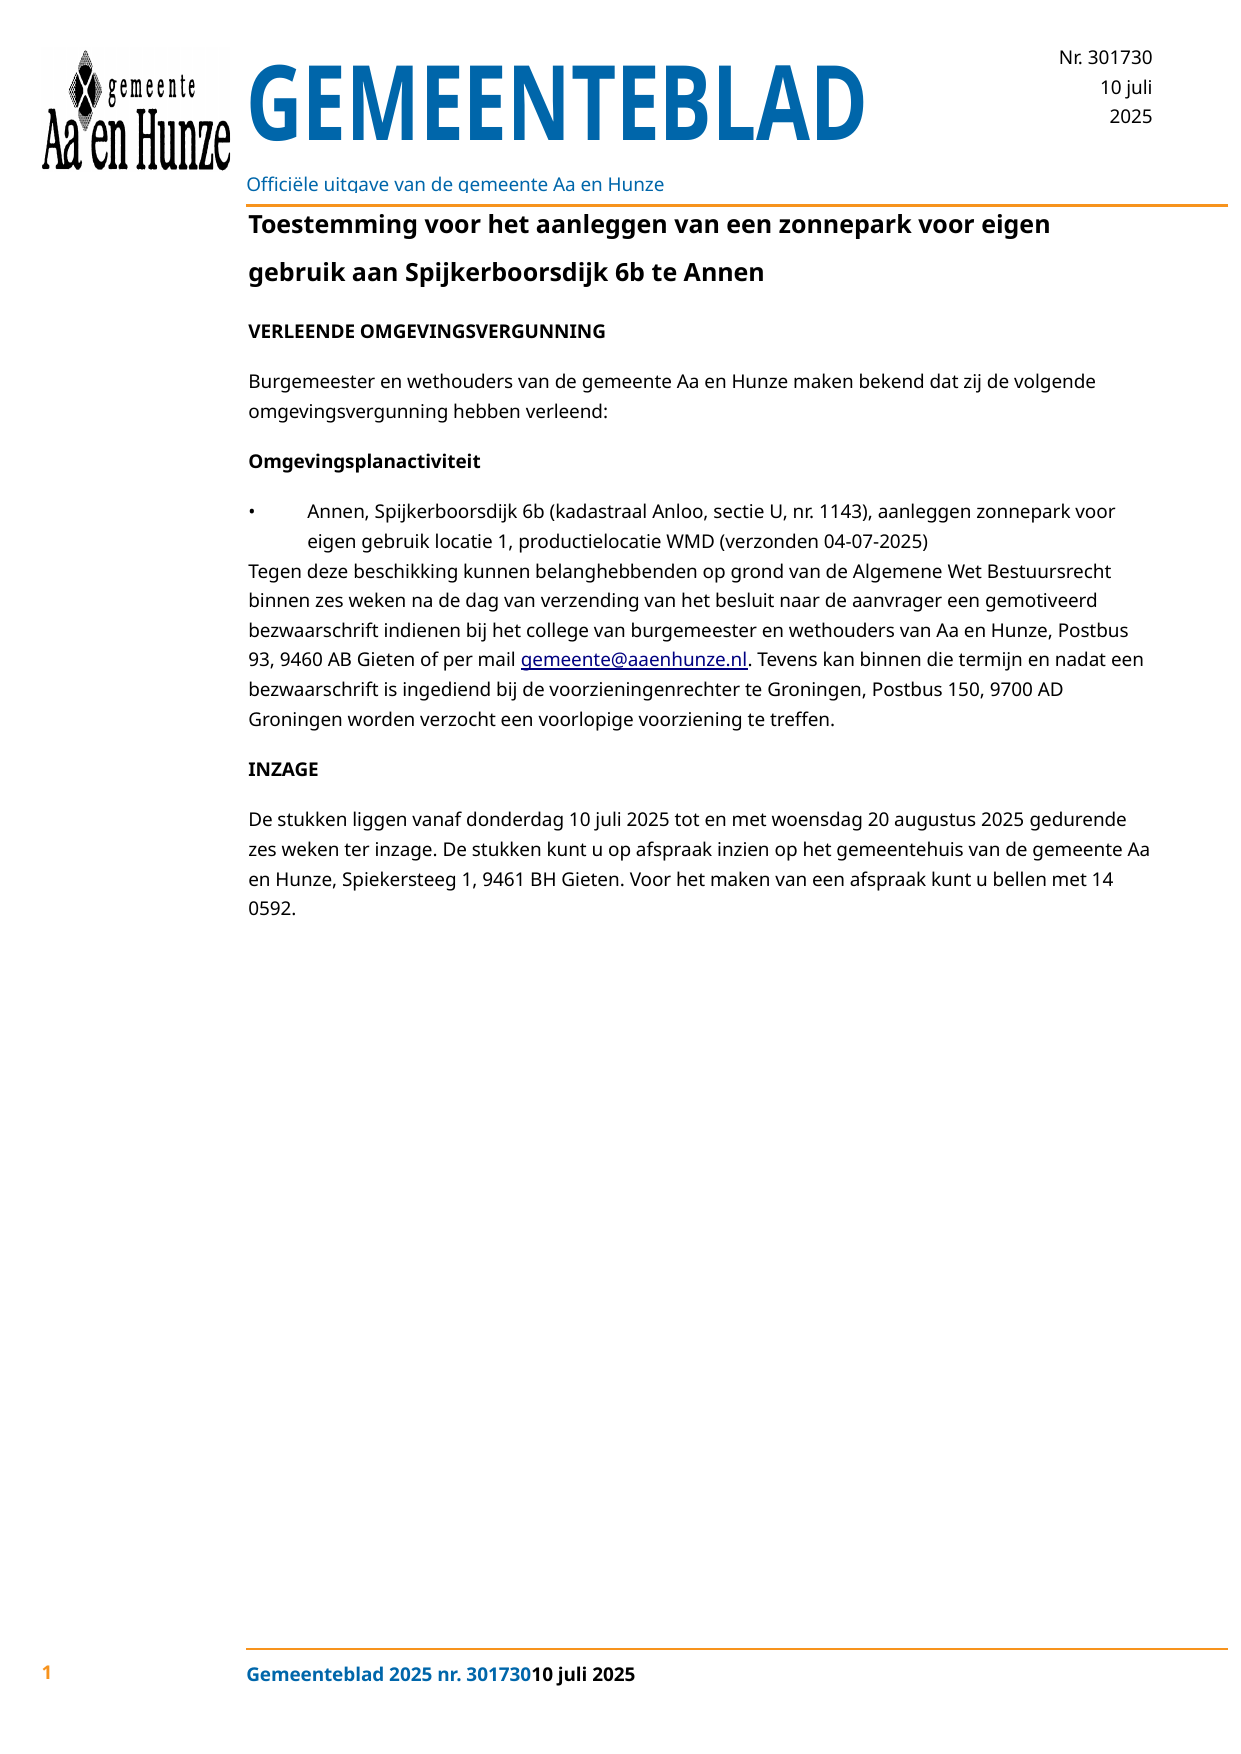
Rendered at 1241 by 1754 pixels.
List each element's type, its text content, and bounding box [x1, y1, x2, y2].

text Tegen deze beschikking kunnen belanghebbenden op grond van de Algemene Wet Bestuursrecht binnen zes weken na de dag van verzending van het besluit naar de aanvrager een gemotiveerd bezwaarschrift indienen bij het college van burgemeester en wethouders van Aa en Hunze, Postbus 93, 9460 AB Gieten of per mail gemeente@aaenhunze.nl. Tevens kan binnen die termijn en nadat een bezwaarschrift is ingediend bij de voorzieningenrechter te Groningen, Postbus 150, 9700 AD Groningen worden verzocht een voorlopige voorziening te treffen. [248, 558, 1152, 732]
text INZAGE [248, 756, 1152, 782]
text VERLEENDE OMGEVINGSVERGUNNING [248, 318, 1152, 344]
text Burgemeester en wethouders van de gemeente Aa en Hunze maken bekend dat zij de volgende omgevingsvergunning hebben verleend: [248, 368, 1152, 424]
picture [41, 47, 231, 172]
text Omgevingsplanactiviteit [248, 448, 1152, 474]
text Toestemming voor het aanleggen van een zonnepark voor eigen gebruik aan Spijkerboorsdijk 6b te Annen [248, 207, 1152, 288]
list Annen, Spijkerboorsdijk 6b (kadastraal Anloo, sectie U, nr. 1143), aanleggen zonnepark voor eigen gebruik locatie 1, productielocatie WMD (verzonden 04-07-2025) [248, 499, 1152, 554]
text De stukken liggen vanaf donderdag 10 juli 2025 tot en met woensdag 20 augustus 2025 gedurende zes weken ter inzage. De stukken kunt u op afspraak inzien op het gemeentehuis van de gemeente Aa en Hunze, Spiekersteeg 1, 9461 BH Gieten. Voor het maken van een afspraak kunt u bellen met 14 0592. [248, 807, 1152, 921]
